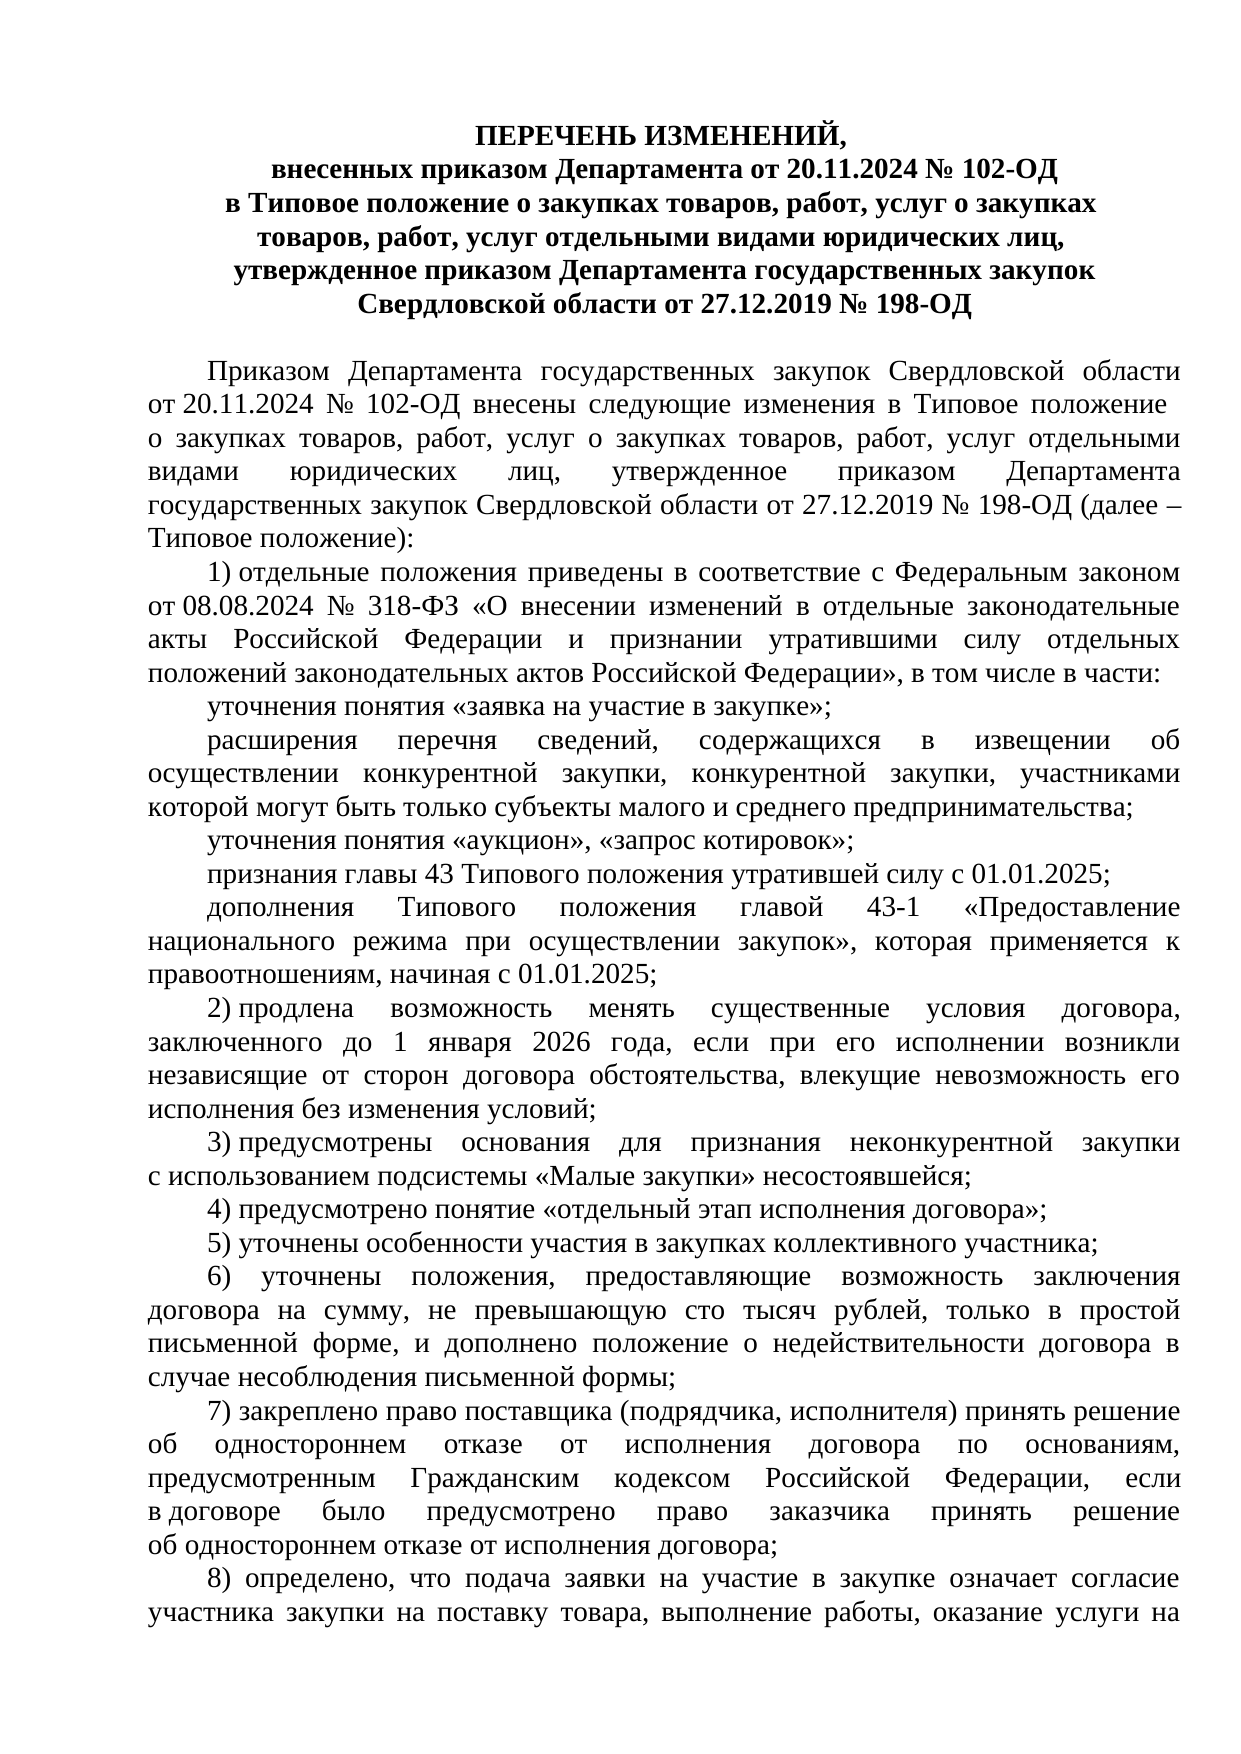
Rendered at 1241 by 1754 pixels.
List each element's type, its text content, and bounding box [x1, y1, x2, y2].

text 2) продлена возможность менять существенные условия договора, заключенного до 1 января 2026 года, если при его исполнении возникли независящие от сторон договора обстоятельства, влекущие невозможность его исполнения без изменения условий; [148, 990, 1181, 1124]
text ПЕРЕЧЕНЬ ИЗМЕНЕНИЙ, [148, 118, 1181, 152]
text расширения перечня сведений, содержащихся в извещении об осуществлении конкурентной закупки, конкурентной закупки, участниками которой могут быть только субъекты малого и среднего предпринимательства; [148, 722, 1181, 822]
text дополнения Типового положения главой 43-1 «Предоставление национального режима при осуществлении закупок», которая применяется к правоотношениям, начиная с 01.01.2025; [148, 889, 1181, 990]
text внесенных приказом Департамента от 20.11.2024 № 102-ОД [148, 152, 1181, 185]
text уточнения понятия «аукцион», «запрос котировок»; [148, 822, 1181, 856]
text 1) отдельные положения приведены в соответствие с Федеральным законом от 08.08.2024 № 318-ФЗ «О внесении изменений в отдельные законодательные акты Российской Федерации и признании утратившими силу отдельных положений законодательных актов Российской Федерации», в том числе в части: [148, 554, 1181, 688]
text Приказом Департамента государственных закупок Свердловской области от 20.11.2024 № 102-ОД внесены следующие изменения в Типовое положение о закупках товаров, работ, услуг о закупках товаров, работ, услуг отдельными видами юридических лиц, утвержденное приказом Департамента государственных закупок Свердловской области от 27.12.2019 № 198-ОД (далее – Типовое положение): [148, 353, 1181, 554]
text признания главы 43 Типового положения утратившей силу с 01.01.2025; [148, 856, 1181, 889]
text 4) предусмотрено понятие «отдельный этап исполнения договора»; [148, 1191, 1181, 1225]
text Свердловской области от 27.12.2019 № 198-ОД [148, 286, 1181, 319]
text 7) закреплено право поставщика (подрядчика, исполнителя) принять решение об одностороннем отказе от исполнения договора по основаниям, предусмотренным Гражданским кодексом Российской Федерации, если в договоре было предусмотрено право заказчика принять решение об одностороннем отказе от исполнения договора; [148, 1393, 1181, 1560]
text 6) уточнены положения, предоставляющие возможность заключения договора на сумму, не превышающую сто тысяч рублей, только в простой письменной форме, и дополнено положение о недействительности договора в случае несоблюдения письменной формы; [148, 1258, 1181, 1393]
text 5) уточнены особенности участия в закупках коллективного участника; [148, 1225, 1181, 1258]
text утвержденное приказом Департамента государственных закупок [148, 252, 1181, 286]
text в Типовое положение о закупках товаров, работ, услуг о закупках [148, 185, 1181, 219]
text 8) определено, что подача заявки на участие в закупке означает согласие участника закупки на поставку товара, выполнение работы, оказание услуги на [148, 1560, 1181, 1627]
text 3) предусмотрены основания для признания неконкурентной закупки с использованием подсистемы «Малые закупки» несостоявшейся; [148, 1124, 1181, 1191]
text уточнения понятия «заявка на участие в закупке»; [148, 688, 1181, 722]
text товаров, работ, услуг отдельными видами юридических лиц, [148, 219, 1181, 252]
